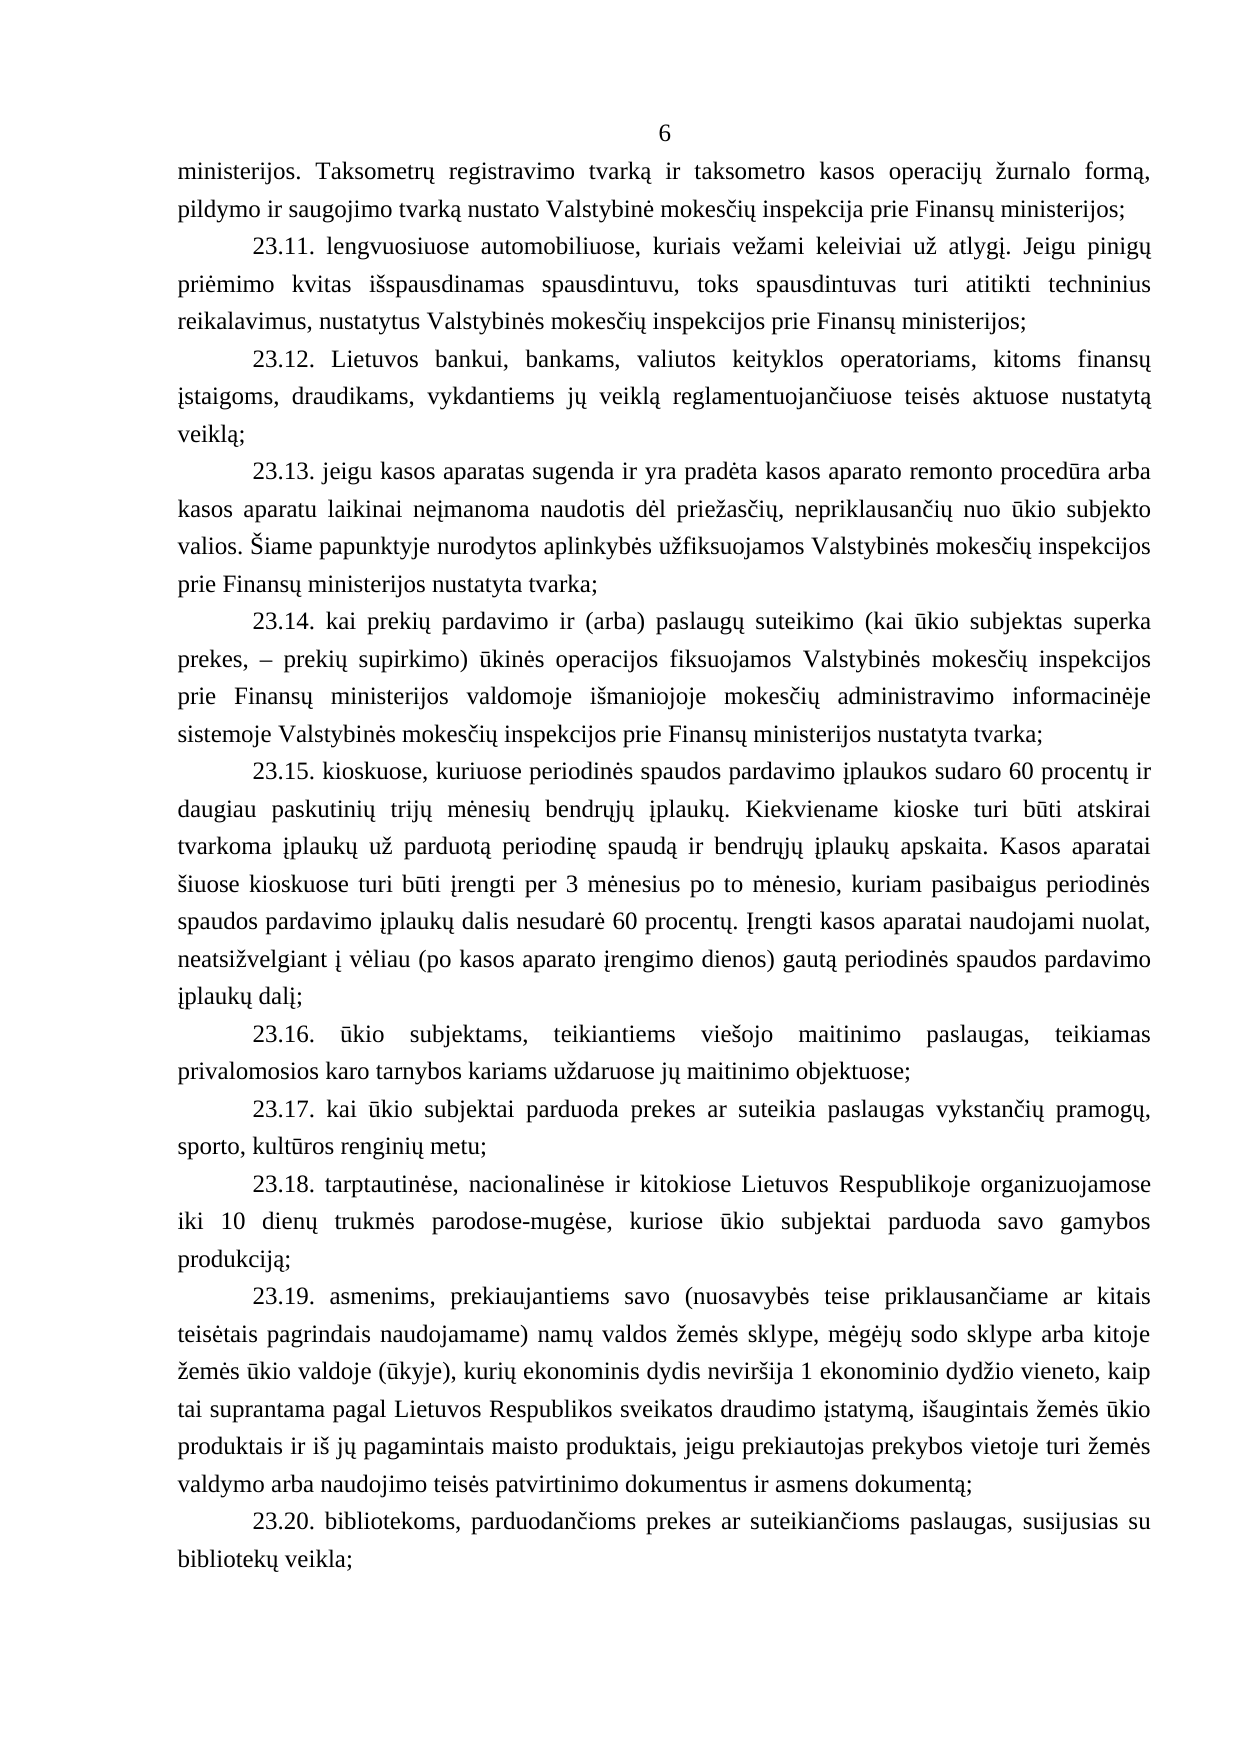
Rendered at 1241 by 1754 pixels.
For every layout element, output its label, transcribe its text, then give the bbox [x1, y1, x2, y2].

text 23.17. kai ūkio subjektai parduoda prekes ar suteikia paslaugas vykstančių pramogų, sporto, kultūros renginių metu; [177, 1085, 1152, 1160]
text 23.12. Lietuvos bankui, bankams, valiutos keityklos operatoriams, kitoms finansų įstaigoms, draudikams, vykdantiems jų veiklą reglamentuojančiuose teisės aktuose nustatytą veiklą; [177, 335, 1152, 448]
text 23.19. asmenims, prekiaujantiems savo (nuosavybės teise priklausančiame ar kitais teisėtais pagrindais naudojamame) namų valdos žemės sklype, mėgėjų sodo sklype arba kitoje žemės ūkio valdoje (ūkyje), kurių ekonominis dydis neviršija 1 ekonominio dydžio vieneto, kaip tai suprantama pagal Lietuvos Respublikos sveikatos draudimo įstatymą, išaugintais žemės ūkio produktais ir iš jų pagamintais maisto produktais, jeigu prekiautojas prekybos vietoje turi žemės valdymo arba naudojimo teisės patvirtinimo dokumentus ir asmens dokumentą; [177, 1273, 1152, 1498]
text 23.18. tarptautinėse, nacionalinėse ir kitokiose Lietuvos Respublikoje organizuojamose iki 10 dienų trukmės parodose-mugėse, kuriose ūkio subjektai parduoda savo gamybos produkciją; [177, 1160, 1152, 1273]
text 23.11. lengvuosiuose automobiliuose, kuriais vežami keleiviai už atlygį. Jeigu pinigų priėmimo kvitas išspausdinamas spausdintuvu, toks spausdintuvas turi atitikti techninius reikalavimus, nustatytus Valstybinės mokesčių inspekcijos prie Finansų ministerijos; [177, 223, 1152, 335]
text 23.16. ūkio subjektams, teikiantiems viešojo maitinimo paslaugas, teikiamas privalomosios karo tarnybos kariams uždaruose jų maitinimo objektuose; [177, 1010, 1152, 1085]
text 23.13. jeigu kasos aparatas sugenda ir yra pradėta kasos aparato remonto procedūra arba kasos aparatu laikinai neįmanoma naudotis dėl priežasčių, nepriklausančių nuo ūkio subjekto valios. Šiame papunktyje nurodytos aplinkybės užfiksuojamos Valstybinės mokesčių inspekcijos prie Finansų ministerijos nustatyta tvarka; [177, 448, 1152, 598]
text 23.20. bibliotekoms, parduodančioms prekes ar suteikiančioms paslaugas, susijusias su bibliotekų veikla; [177, 1498, 1152, 1573]
text ministerijos. Taksometrų registravimo tvarką ir taksometro kasos operacijų žurnalo formą, pildymo ir saugojimo tvarką nustato Valstybinė mokesčių inspekcija prie Finansų ministerijos; [177, 148, 1152, 223]
text 23.14. kai prekių pardavimo ir (arba) paslaugų suteikimo (kai ūkio subjektas superka prekes, – prekių supirkimo) ūkinės operacijos fiksuojamos Valstybinės mokesčių inspekcijos prie Finansų ministerijos valdomoje išmaniojoje mokesčių administravimo informacinėje sistemoje Valstybinės mokesčių inspekcijos prie Finansų ministerijos nustatyta tvarka; [177, 598, 1152, 748]
text 23.15. kioskuose, kuriuose periodinės spaudos pardavimo įplaukos sudaro 60 procentų ir daugiau paskutinių trijų mėnesių bendrųjų įplaukų. Kiekviename kioske turi būti atskirai tvarkoma įplaukų už parduotą periodinę spaudą ir bendrųjų įplaukų apskaita. Kasos aparatai šiuose kioskuose turi būti įrengti per 3 mėnesius po to mėnesio, kuriam pasibaigus periodinės spaudos pardavimo įplaukų dalis nesudarė 60 procentų. Įrengti kasos aparatai naudojami nuolat, neatsižvelgiant į vėliau (po kasos aparato įrengimo dienos) gautą periodinės spaudos pardavimo įplaukų dalį; [177, 748, 1152, 1010]
